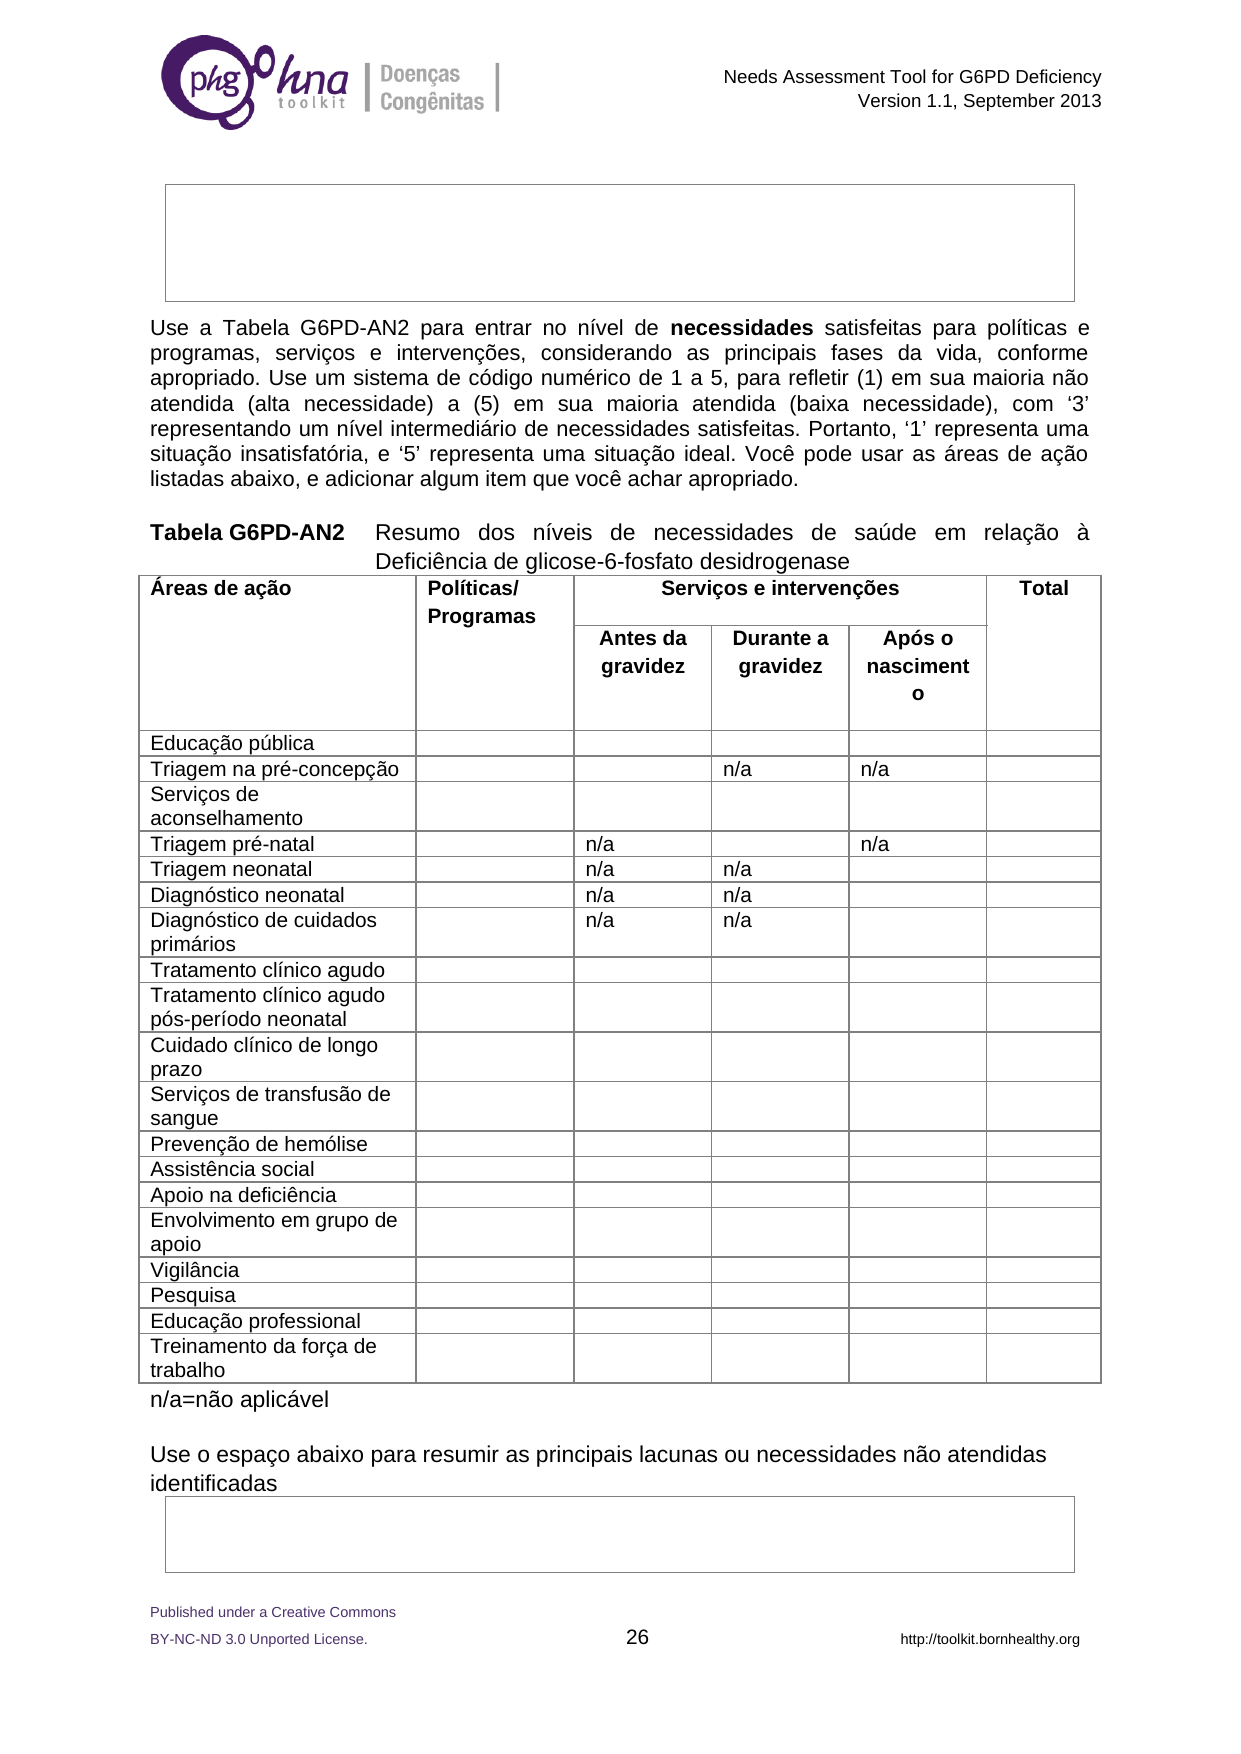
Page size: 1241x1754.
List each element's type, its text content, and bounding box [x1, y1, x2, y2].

table_cell n/a [850, 757, 986, 781]
table_cell n/a [712, 908, 848, 956]
table_cell [850, 1309, 986, 1333]
table_cell [712, 1157, 848, 1181]
table_cell [417, 1309, 573, 1333]
table_cell n/a [575, 908, 711, 956]
table_cell Diagnóstico neonatal [140, 883, 415, 907]
subtitle Use o espaço abaixo para resumir as principais lacunas ou necessidades não atendidas identificadas [150, 1438, 1090, 1496]
table_cell [850, 908, 986, 956]
table_cell [850, 1183, 986, 1207]
table_cell Tratamento clínico agudo pós-período neonatal [140, 983, 415, 1031]
table_cell [850, 1334, 986, 1382]
table_cell [987, 958, 1100, 982]
table_cell Serviços de transfusão de sangue [140, 1082, 415, 1130]
table_cell [417, 983, 573, 1031]
table_cell [417, 782, 573, 830]
table_cell [987, 782, 1100, 830]
table_cell [417, 1283, 573, 1307]
subtitle Tabela G6PD-AN2 Resumo dos níveis de necessidades de saúde em relação à Deficiência de glicose-6-fosfato desidrogenase [150, 516, 1090, 575]
subtitle n/a=não aplicável [150, 1384, 1090, 1413]
table_cell [417, 1157, 573, 1181]
table_cell n/a [575, 857, 711, 881]
table_cell [712, 832, 848, 856]
table_cell [575, 731, 711, 755]
table_cell [575, 1033, 711, 1081]
table_cell [987, 1157, 1100, 1181]
table_cell [575, 983, 711, 1031]
table_cell [850, 731, 986, 755]
table_cell [712, 958, 848, 982]
table_cell [417, 908, 573, 956]
table_cell Envolvimento em grupo de apoio [140, 1208, 415, 1256]
table_cell [712, 1309, 848, 1333]
table_cell [850, 782, 986, 830]
table_cell [417, 757, 573, 781]
table_cell Prevenção de hemólise [140, 1132, 415, 1156]
table_cell [987, 832, 1100, 856]
table_cell [987, 983, 1100, 1031]
table_cell [712, 1082, 848, 1130]
table_cell Tratamento clínico agudo [140, 958, 415, 982]
table_cell Triagem neonatal [140, 857, 415, 881]
table_cell [987, 908, 1100, 956]
table_cell Treinamento da força de trabalho [140, 1334, 415, 1382]
table_cell [417, 1132, 573, 1156]
table_cell n/a [712, 857, 848, 881]
table_cell Após o nascimento [850, 626, 986, 729]
table_cell [850, 958, 986, 982]
table_cell [850, 1082, 986, 1130]
table_cell [575, 782, 711, 830]
table_cell n/a [712, 757, 848, 781]
table_cell [712, 1183, 848, 1207]
table_cell [417, 1082, 573, 1130]
table_cell [850, 1283, 986, 1307]
text Use a Tabela G6PD-AN2 para entrar no nível de necessidades satisfeitas para políticas e programas, serviços e intervenções, considerando as principais fases da vida, conforme apropriado. Use um sistema de código numérico de 1 a 5, para refletir (1) em sua maioria não atendida (alta necessidade) a (5) em sua maioria atendida (baixa necessidade), com ‘3’ representando um nível intermediário de necessidades satisfeitas. Portanto, ‘1’ representa uma situação insatisfatória, e ‘5’ representa uma situação ideal. Você pode usar as áreas de ação listadas abaixo, e adicionar algum item que você achar apropriado. [150, 315, 1090, 491]
table_cell n/a [575, 883, 711, 907]
table_cell Triagem pré-natal [140, 832, 415, 856]
table_cell [417, 832, 573, 856]
table_header Serviços e intervenções [575, 576, 986, 624]
table_cell [417, 883, 573, 907]
table_cell [987, 1183, 1100, 1207]
table_cell Assistência social [140, 1157, 415, 1181]
table_cell [712, 1283, 848, 1307]
table_cell [850, 1208, 986, 1256]
table_cell [712, 1208, 848, 1256]
table_cell n/a [850, 832, 986, 856]
table_cell [575, 1132, 711, 1156]
table_header Total [987, 576, 1100, 729]
table_cell [417, 958, 573, 982]
table_cell n/a [712, 883, 848, 907]
table_cell Diagnóstico de cuidados primários [140, 908, 415, 956]
table_cell [850, 1258, 986, 1282]
table_cell [575, 1258, 711, 1282]
table_cell [850, 883, 986, 907]
table_header Políticas/ Programas [417, 576, 573, 729]
table_cell [987, 1132, 1100, 1156]
table_cell [987, 731, 1100, 755]
table_cell [575, 757, 711, 781]
table_cell Apoio na deficiência [140, 1183, 415, 1207]
table_cell [417, 857, 573, 881]
table_cell [987, 883, 1100, 907]
table_cell [417, 1258, 573, 1282]
table_cell Vigilância [140, 1258, 415, 1282]
table_header Áreas de ação [140, 576, 415, 729]
table_cell Antes da gravidez [575, 626, 711, 729]
table_cell Educação pública [140, 731, 415, 755]
table_cell [417, 1033, 573, 1081]
table_cell [575, 1283, 711, 1307]
table_cell [712, 1258, 848, 1282]
table_cell Durante a gravidez [712, 626, 848, 729]
table_cell [575, 1208, 711, 1256]
table_cell [987, 1283, 1100, 1307]
table_cell [575, 1334, 711, 1382]
table_cell [417, 1208, 573, 1256]
table_cell [575, 1082, 711, 1130]
table_cell [575, 1309, 711, 1333]
table_cell [987, 757, 1100, 781]
table_cell [417, 1183, 573, 1207]
table_cell Triagem na pré-concepção [140, 757, 415, 781]
table_cell [850, 1033, 986, 1081]
table_cell [575, 1157, 711, 1181]
table_cell [575, 958, 711, 982]
table_cell [987, 1334, 1100, 1382]
table_cell [712, 1132, 848, 1156]
table_cell [987, 1033, 1100, 1081]
table_cell [712, 1033, 848, 1081]
table_cell Cuidado clínico de longo prazo [140, 1033, 415, 1081]
table_cell [850, 1157, 986, 1181]
table_cell [987, 1309, 1100, 1333]
table_cell n/a [575, 832, 711, 856]
table_cell Educação professional [140, 1309, 415, 1333]
table_cell [987, 857, 1100, 881]
table_cell [712, 1334, 848, 1382]
table_cell Serviços de aconselhamento [140, 782, 415, 830]
table_cell [712, 782, 848, 830]
table_cell [987, 1258, 1100, 1282]
table_cell [417, 731, 573, 755]
table_cell Pesquisa [140, 1283, 415, 1307]
table_cell [712, 731, 848, 755]
table_cell [987, 1082, 1100, 1130]
table_cell [417, 1334, 573, 1382]
table_cell [987, 1208, 1100, 1256]
table_cell [850, 1132, 986, 1156]
table_cell [712, 983, 848, 1031]
table_cell [850, 857, 986, 881]
table_cell [850, 983, 986, 1031]
table_cell [575, 1183, 711, 1207]
